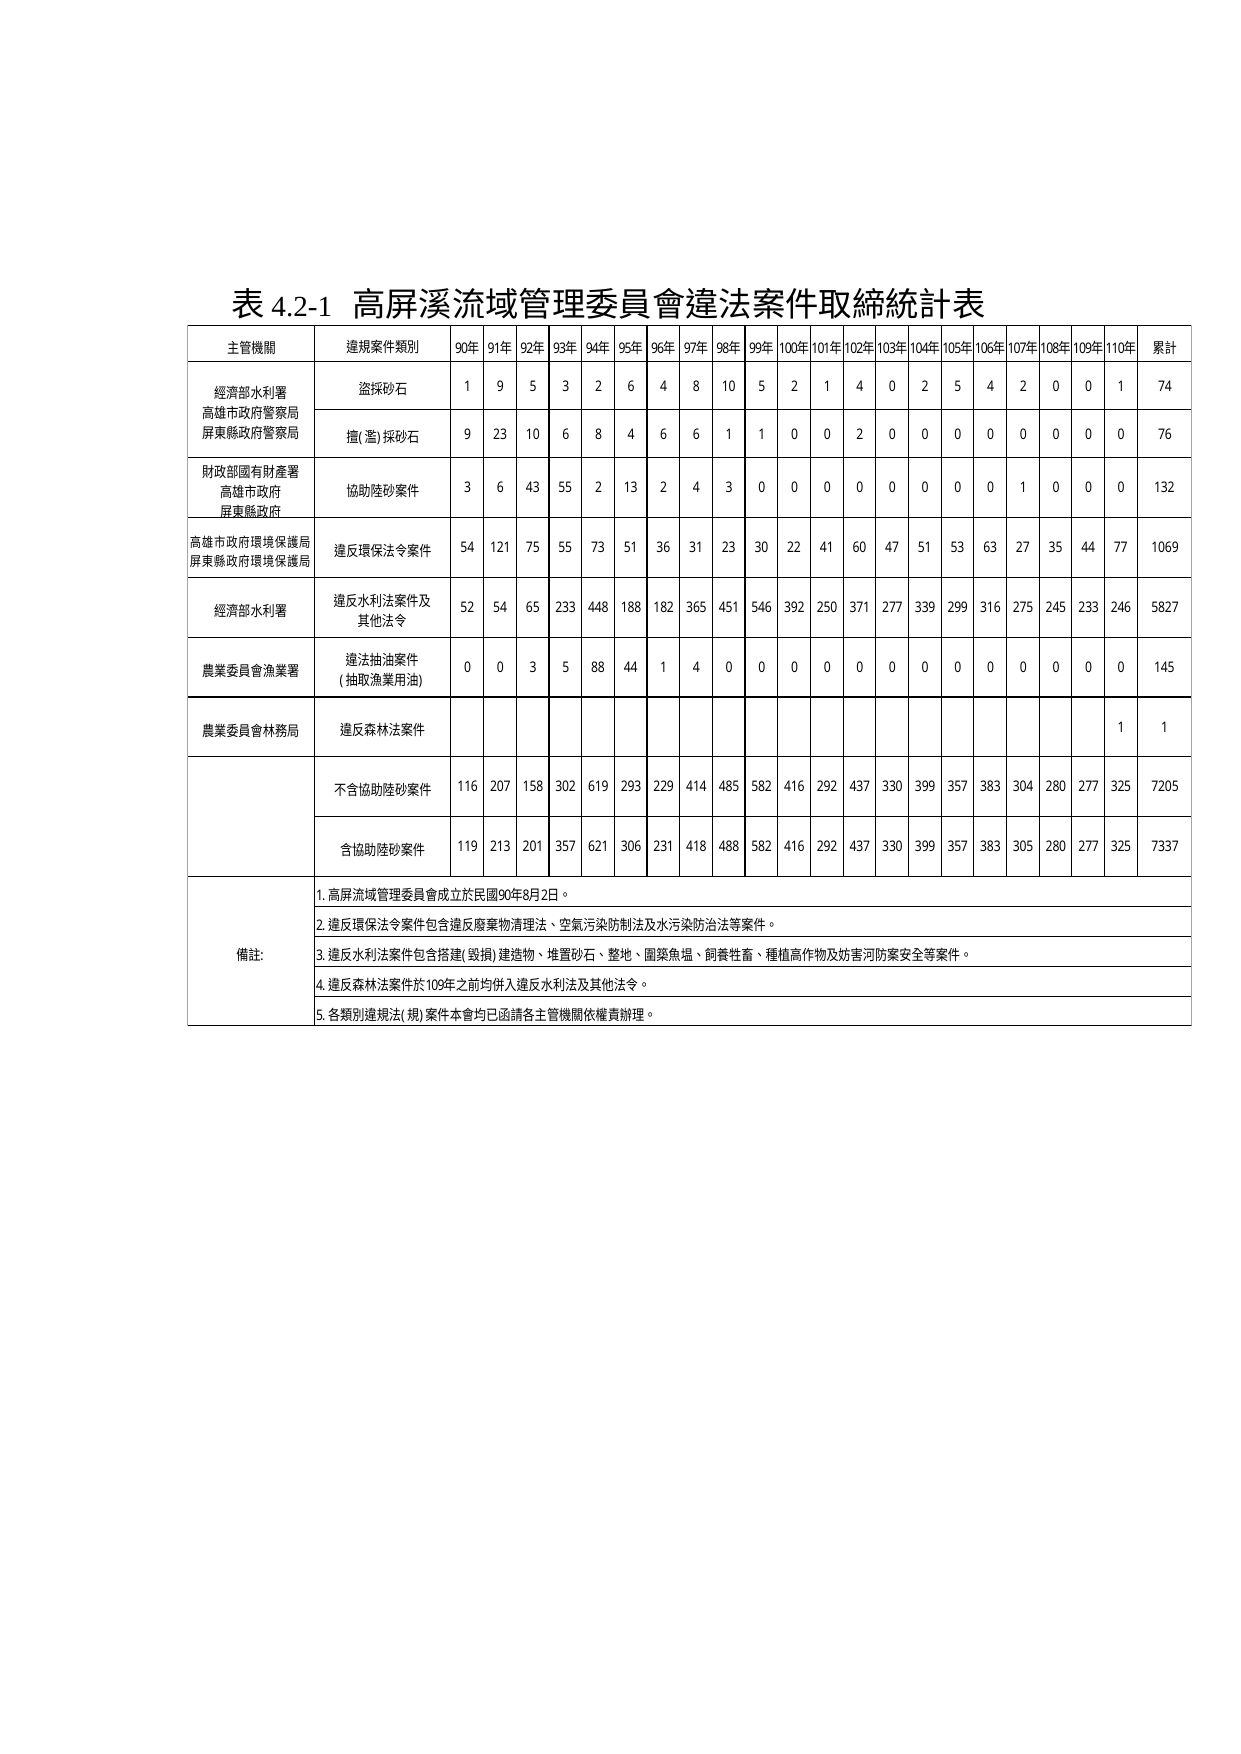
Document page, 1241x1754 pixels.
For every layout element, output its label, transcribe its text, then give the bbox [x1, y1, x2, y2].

text 表4.2-1 高屏溪流域管理委員會違法案件取締統計表 [187, 283, 1053, 325]
